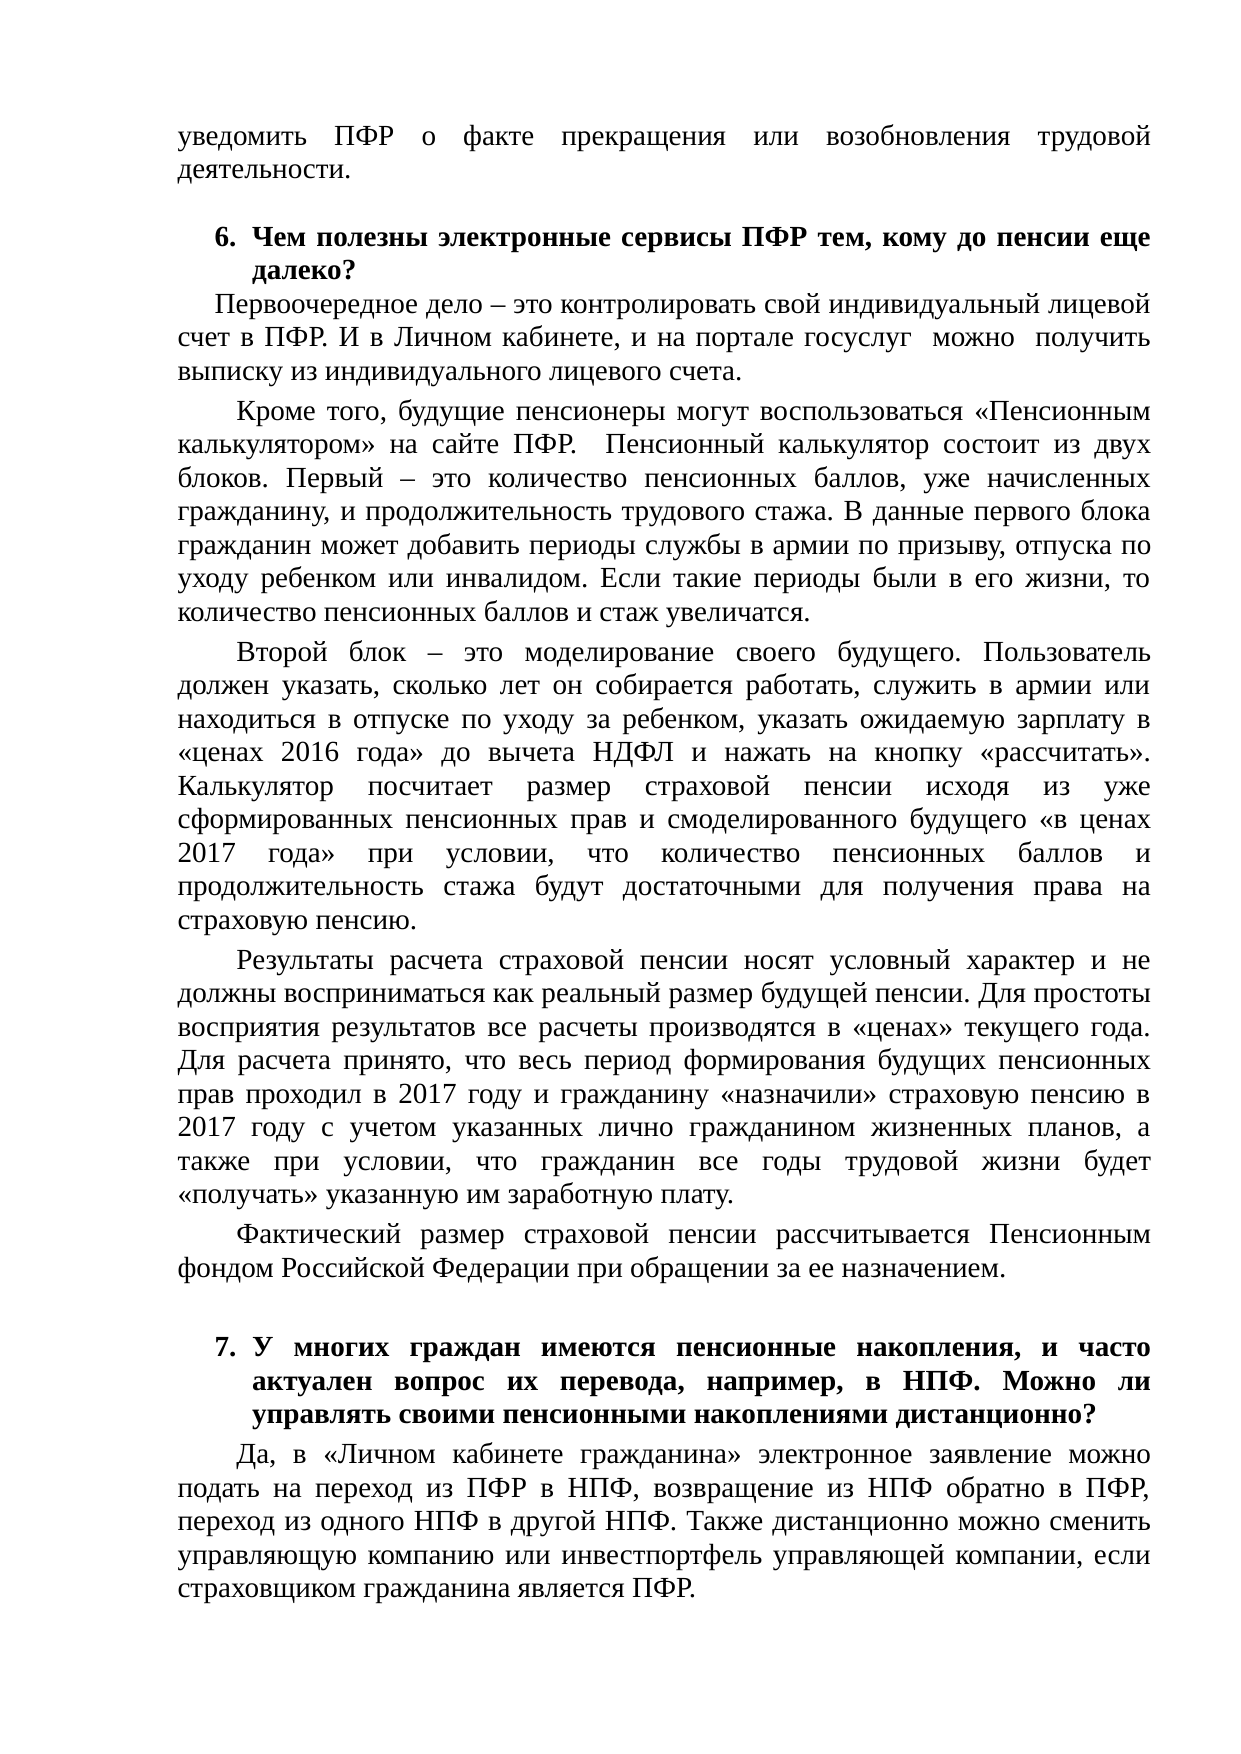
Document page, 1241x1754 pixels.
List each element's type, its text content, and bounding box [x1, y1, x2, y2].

list Чем полезны электронные сервисы ПФР тем, кому до пенсии еще далеко? [214, 219, 1152, 286]
text Да, в «Личном кабинете гражданина» электронное заявление можно подать на переход из ПФР в НПФ, возвращение из НПФ обратно в ПФР, переход из одного НПФ в другой НПФ. Также дистанционно можно сменить управляющую компанию или инвестпортфель управляющей компании, если страховщиком гражданина является ПФР. [177, 1436, 1152, 1604]
text Второй блок – это моделирование своего будущего. Пользователь должен указать, сколько лет он собирается работать, служить в армии или находиться в отпуске по уходу за ребенком, указать ожидаемую зарплату в «ценах 2016 года» до вычета НДФЛ и нажать на кнопку «рассчитать». Калькулятор посчитает размер страховой пенсии исходя из уже сформированных пенсионных прав и смоделированного будущего «в ценах 2017 года» при условии, что количество пенсионных баллов и продолжительность стажа будут достаточными для получения права на страховую пенсию. [177, 634, 1152, 936]
text Фактический размер страховой пенсии рассчитывается Пенсионным фондом Российской Федерации при обращении за ее назначением. [177, 1216, 1152, 1283]
text уведомить ПФР о факте прекращения или возобновления трудовой деятельности. [177, 118, 1152, 185]
text Кроме того, будущие пенсионеры могут воспользоваться «Пенсионным калькулятором» на сайте ПФР. Пенсионный калькулятор состоит из двух блоков. Первый – это количество пенсионных баллов, уже начисленных гражданину, и продолжительность трудового стажа. В данные первого блока гражданин может добавить периоды службы в армии по призыву, отпуска по уходу ребенком или инвалидом. Если такие периоды были в его жизни, то количество пенсионных баллов и стаж увеличатся. [177, 393, 1152, 627]
text Первоочередное дело – это контролировать свой индивидуальный лицевой счет в ПФР. И в Личном кабинете, и на портале госуслуг можно получить выписку из индивидуального лицевого счета. [177, 286, 1152, 386]
text Результаты расчета страховой пенсии носят условный характер и не должны восприниматься как реальный размер будущей пенсии. Для простоты восприятия результатов все расчеты производятся в «ценах» текущего года. Для расчета принято, что весь период формирования будущих пенсионных прав проходил в 2017 году и гражданину «назначили» страховую пенсию в 2017 году с учетом указанных лично гражданином жизненных планов, а также при условии, что гражданин все годы трудовой жизни будет «получать» указанную им заработную плату. [177, 942, 1152, 1210]
list У многих граждан имеются пенсионные накопления, и часто актуален вопрос их перевода, например, в НПФ. Можно ли управлять своими пенсионными накоплениями дистанционно? [214, 1329, 1152, 1430]
